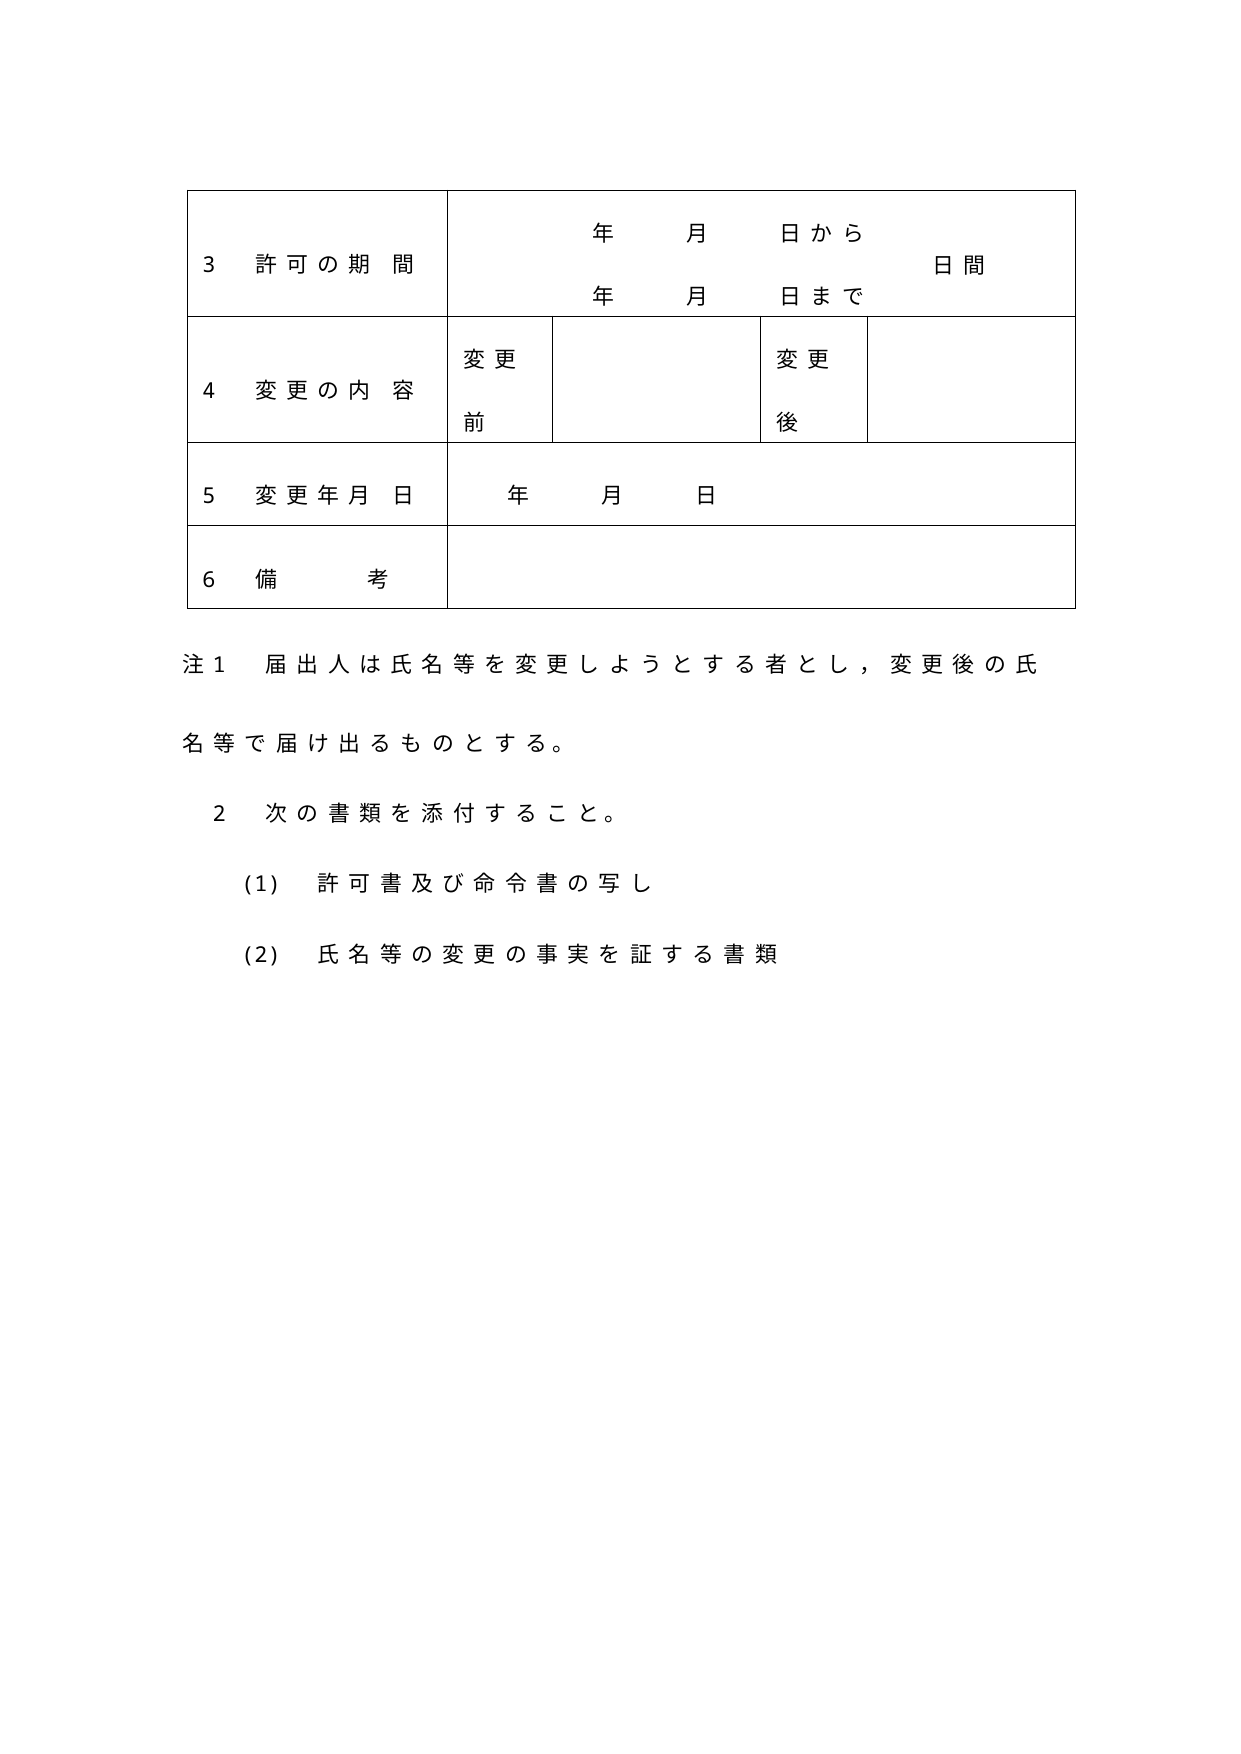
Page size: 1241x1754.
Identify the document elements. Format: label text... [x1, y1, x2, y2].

text (2) 氏名等の変更の事実を証する書類 [177, 911, 1063, 974]
text 注1 届出人は氏名等を変更しようとする者とし，変更後の氏名等で届け出るものとする。 [177, 622, 1063, 762]
table_cell 5 変更年月日 [188, 443, 447, 525]
table_cell 年 月 日から 年 月 日まで [448, 191, 879, 316]
table_cell 日間 [879, 191, 1075, 316]
table_cell 6 備考 [188, 526, 447, 608]
table_cell [868, 317, 1075, 442]
table_cell [553, 317, 760, 442]
table_cell 年 月 日 [448, 443, 1075, 525]
table_cell 4 変更の内容 [188, 317, 447, 442]
table_cell 3 許可の期間 [188, 191, 447, 316]
table_cell [448, 526, 1075, 608]
text (1) 許可書及び命令書の写し [177, 841, 1063, 903]
text 2 次の書類を添付すること。 [177, 770, 1063, 833]
table_cell 変更後 [761, 317, 867, 442]
table_cell 変更前 [448, 317, 552, 442]
